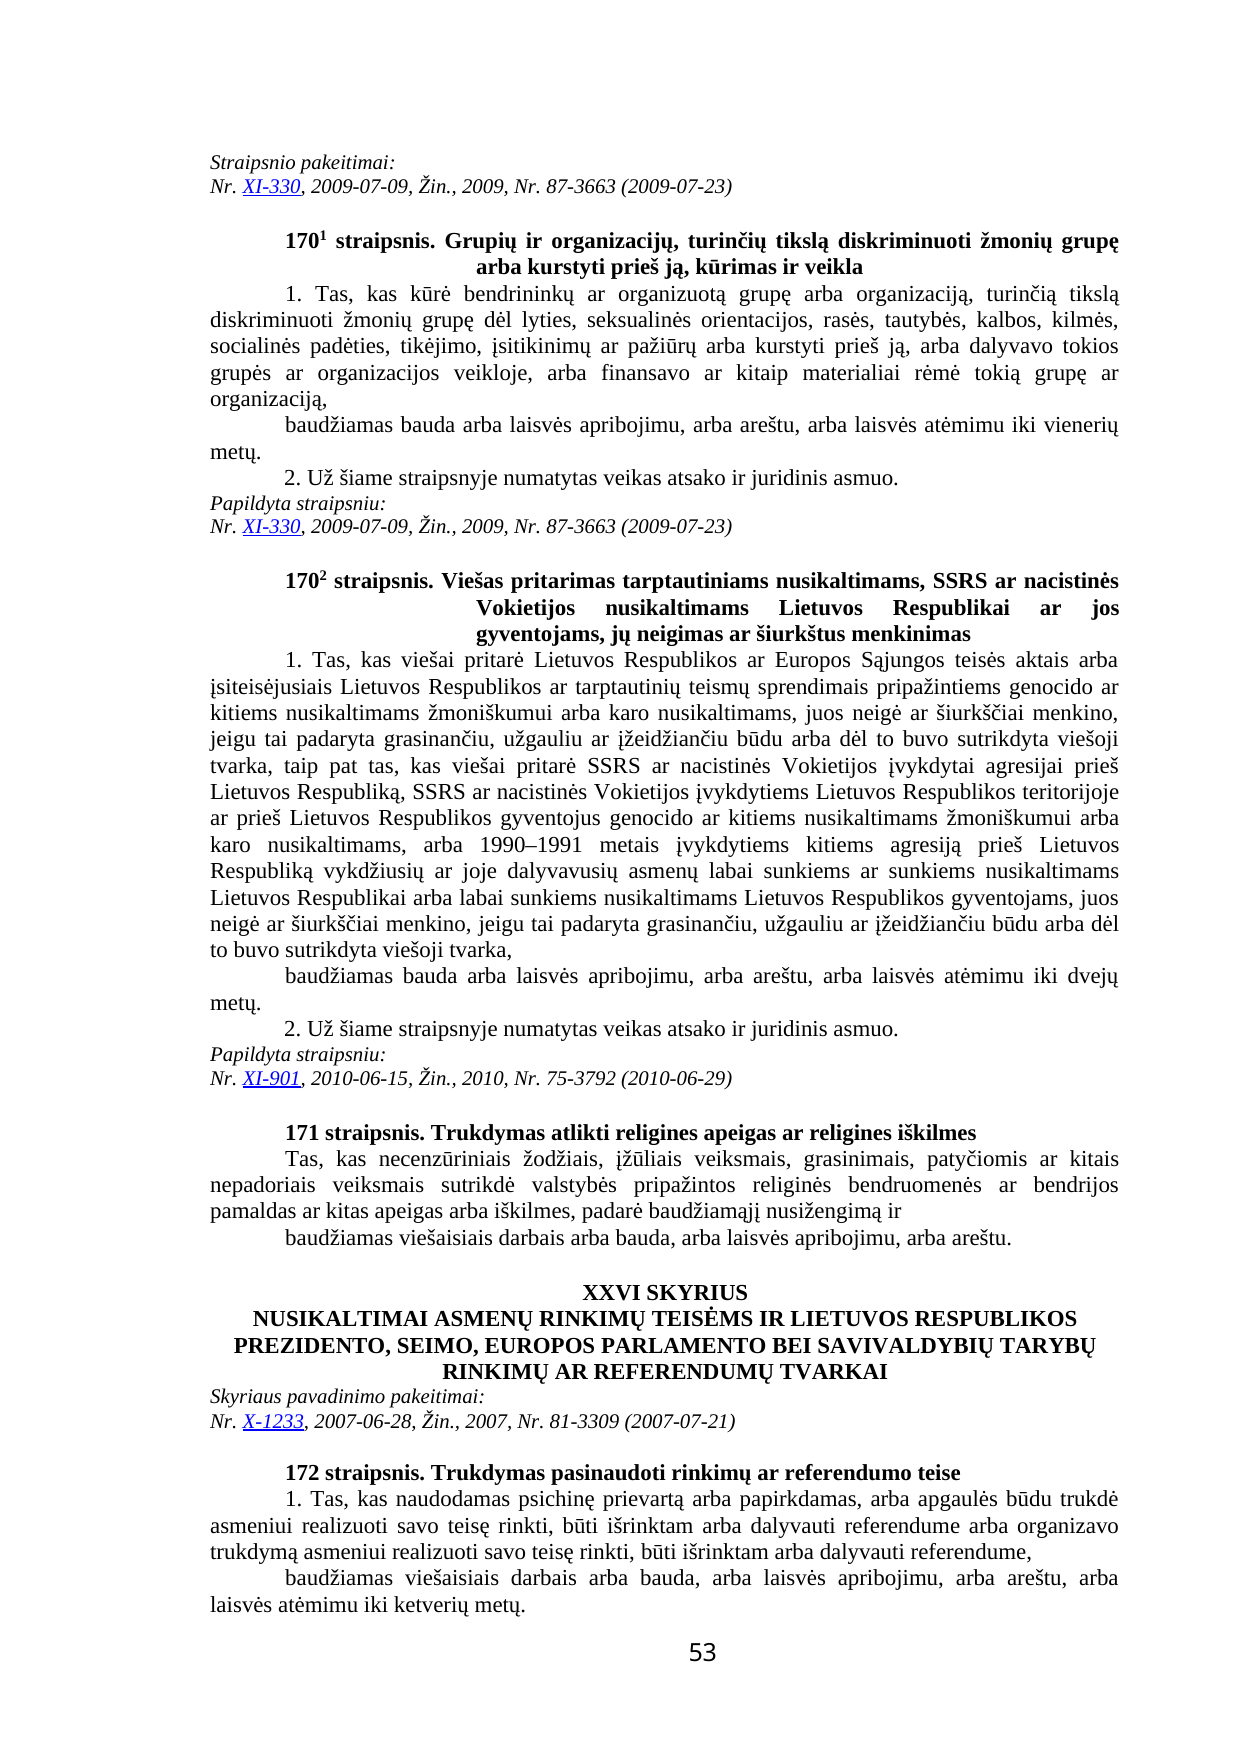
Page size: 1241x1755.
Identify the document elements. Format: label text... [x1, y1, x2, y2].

text 2. Už šiame straipsnyje numatytas veikas atsako ir juridinis asmuo. [210, 1015, 1120, 1042]
text Nr. XI-901, 2010-06-15, Žin., 2010, Nr. 75-3792 (2010-06-29) [210, 1066, 1120, 1090]
text 172 straipsnis. Trukdymas pasinaudoti rinkimų ar referendumo teise [210, 1459, 1120, 1485]
text 1. Tas, kas kūrė bendrininkų ar organizuotą grupę arba organizaciją, turinčią tikslą diskriminuoti žmonių grupę dėl lyties, seksualinės orientacijos, rasės, tautybės, kalbos, kilmės, socialinės padėties, tikėjimo, įsitikinimų ar pažiūrų arba kurstyti prieš ją, arba dalyvavo tokios grupės ar organizacijos veikloje, arba finansavo ar kitaip materialiai rėmė tokią grupę ar organizaciją, [210, 279, 1120, 411]
text 2. Už šiame straipsnyje numatytas veikas atsako ir juridinis asmuo. [210, 464, 1120, 490]
text Nr. XI-330, 2009-07-09, Žin., 2009, Nr. 87-3663 (2009-07-23) [210, 174, 1120, 198]
text baudžiamas bauda arba laisvės apribojimu, arba areštu, arba laisvės atėmimu iki dvejų metų. [210, 963, 1120, 1015]
text 171 straipsnis. Trukdymas atlikti religines apeigas ar religines iškilmes [210, 1118, 1120, 1145]
text Skyriaus pavadinimo pakeitimai: [210, 1384, 1120, 1408]
text 1701 straipsnis. Grupių ir organizacijų, turinčių tikslą diskriminuoti žmonių grupę arba kurstyti prieš ją, kūrimas ir veikla [285, 227, 1120, 279]
subtitle XXVI SKYRIUS [210, 1279, 1120, 1305]
text Papildyta straipsniu: [210, 1042, 1120, 1066]
text Papildyta straipsniu: [210, 490, 1120, 514]
text Straipsnio pakeitimai: [210, 150, 1120, 174]
text baudžiamas bauda arba laisvės apribojimu, arba areštu, arba laisvės atėmimu iki vienerių metų. [210, 411, 1120, 464]
text 1702 straipsnis. Viešas pritarimas tarptautiniams nusikaltimams, SSRS ar nacistinės Vokietijos nusikaltimams Lietuvos Respublikai ar jos gyventojams, jų neigimas ar šiurkštus menkinimas [285, 567, 1120, 646]
text 1. Tas, kas naudodamas psichinę prievartą arba papirkdamas, arba apgaulės būdu trukdė asmeniui realizuoti savo teisę rinkti, būti išrinktam arba dalyvauti referendume arba organizavo trukdymą asmeniui realizuoti savo teisę rinkti, būti išrinktam arba dalyvauti referendume, [210, 1485, 1120, 1564]
text baudžiamas viešaisiais darbais arba bauda, arba laisvės apribojimu, arba areštu. [210, 1224, 1120, 1250]
text Nr. XI-330, 2009-07-09, Žin., 2009, Nr. 87-3663 (2009-07-23) [210, 514, 1120, 538]
text baudžiamas viešaisiais darbais arba bauda, arba laisvės apribojimu, arba areštu, arba laisvės atėmimu iki ketverių metų. [210, 1564, 1120, 1617]
text Nr. X-1233, 2007-06-28, Žin., 2007, Nr. 81-3309 (2007-07-21) [210, 1408, 1120, 1433]
text Tas, kas necenzūriniais žodžiais, įžūliais veiksmais, grasinimais, patyčiomis ar kitais nepadoriais veiksmais sutrikdė valstybės pripažintos religinės bendruomenės ar bendrijos pamaldas ar kitas apeigas arba iškilmes, padarė baudžiamąjį nusižengimą ir [210, 1145, 1120, 1224]
text 1. Tas, kas viešai pritarė Lietuvos Respublikos ar Europos Sąjungos teisės aktais arba įsiteisėjusiais Lietuvos Respublikos ar tarptautinių teismų sprendimais pripažintiems genocido ar kitiems nusikaltimams žmoniškumui arba karo nusikaltimams, juos neigė ar šiurkščiai menkino, jeigu tai padaryta grasinančiu, užgauliu ar įžeidžiančiu būdu arba dėl to buvo sutrikdyta viešoji tvarka, taip pat tas, kas viešai pritarė SSRS ar nacistinės Vokietijos įvykdytai agresijai prieš Lietuvos Respubliką, SSRS ar nacistinės Vokietijos įvykdytiems Lietuvos Respublikos teritorijoje ar prieš Lietuvos Respublikos gyventojus genocido ar kitiems nusikaltimams žmoniškumui arba karo nusikaltimams, arba 1990–1991 metais įvykdytiems kitiems agresiją prieš Lietuvos Respubliką vykdžiusių ar joje dalyvavusių asmenų labai sunkiems ar sunkiems nusikaltimams Lietuvos Respublikai arba labai sunkiems nusikaltimams Lietuvos Respublikos gyventojams, juos neigė ar šiurkščiai menkino, jeigu tai padaryta grasinančiu, užgauliu ar įžeidžiančiu būdu arba dėl to buvo sutrikdyta viešoji tvarka, [210, 646, 1120, 963]
text NUSIKALTIMAI ASMENŲ RINKIMŲ TEISĖMS IR LIETUVOS RESPUBLIKOS PREZIDENTO, SEIMO, EUROPOS PARLAMENTO BEI SAVIVALDYBIŲ TARYBŲ RINKIMŲ AR REFERENDUMŲ TVARKAI [210, 1305, 1120, 1384]
